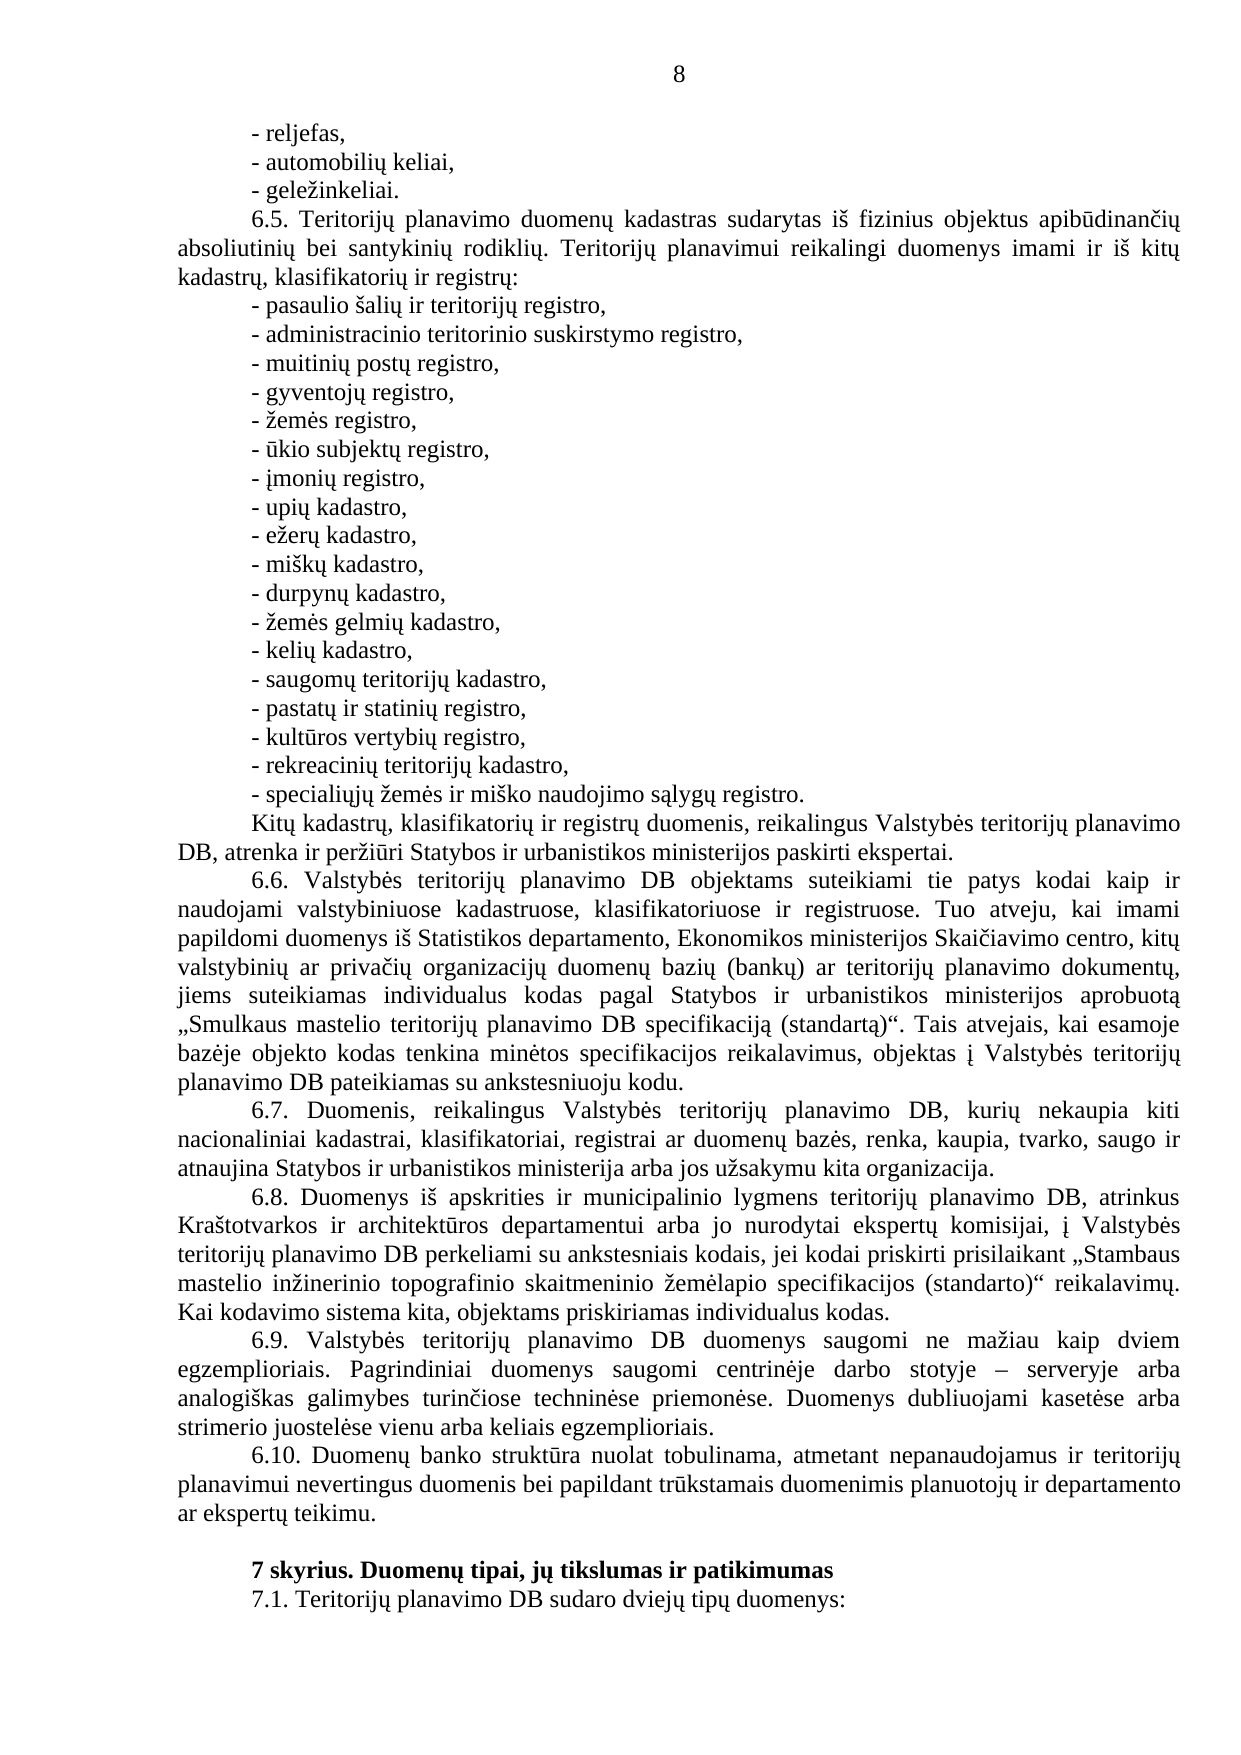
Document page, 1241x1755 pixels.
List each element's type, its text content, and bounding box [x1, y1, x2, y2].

text - pasaulio šalių ir teritorijų registro, [177, 291, 1181, 319]
text - pastatų ir statinių registro, [177, 693, 1181, 722]
text - miškų kadastro, [177, 549, 1181, 578]
text 6.6. Valstybės teritorijų planavimo DB objektams suteikiami tie patys kodai kaip ir naudojami valstybiniuose kadastruose, klasifikatoriuose ir registruose. Tuo atveju, kai imami papildomi duomenys iš Statistikos departamento, Ekonomikos ministerijos Skaičiavimo centro, kitų valstybinių ar privačių organizacijų duomenų bazių (bankų) ar teritorijų planavimo dokumentų, jiems suteikiamas individualus kodas pagal Statybos ir urbanistikos ministerijos aprobuotą „Smulkaus mastelio teritorijų planavimo DB specifikaciją (standartą)“. Tais atvejais, kai esamoje bazėje objekto kodas tenkina minėtos specifikacijos reikalavimus, objektas į Valstybės teritorijų planavimo DB pateikiamas su ankstesniuoju kodu. [177, 866, 1181, 1096]
text 7 skyrius. Duomenų tipai, jų tikslumas ir patikimumas [177, 1556, 1181, 1584]
text - įmonių registro, [177, 463, 1181, 492]
text - automobilių keliai, [177, 147, 1181, 176]
text - ežerų kadastro, [177, 521, 1181, 549]
text 6.8. Duomenys iš apskrities ir municipalinio lygmens teritorijų planavimo DB, atrinkus Kraštotvarkos ir architektūros departamentui arba jo nurodytai ekspertų komisijai, į Valstybės teritorijų planavimo DB perkeliami su ankstesniais kodais, jei kodai priskirti prisilaikant „Stambaus mastelio inžinerinio topografinio skaitmeninio žemėlapio specifikacijos (standarto)“ reikalavimų. Kai kodavimo sistema kita, objektams priskiriamas individualus kodas. [177, 1182, 1181, 1326]
text - saugomų teritorijų kadastro, [177, 664, 1181, 693]
text 6.7. Duomenis, reikalingus Valstybės teritorijų planavimo DB, kurių nekaupia kiti nacionaliniai kadastrai, klasifikatoriai, registrai ar duomenų bazės, renka, kaupia, tvarko, saugo ir atnaujina Statybos ir urbanistikos ministerija arba jos užsakymu kita organizacija. [177, 1096, 1181, 1182]
text 7.1. Teritorijų planavimo DB sudaro dviejų tipų duomenys: [177, 1584, 1181, 1613]
text - žemės registro, [177, 406, 1181, 434]
text - upių kadastro, [177, 492, 1181, 521]
text - žemės gelmių kadastro, [177, 607, 1181, 636]
text - reljefas, [177, 118, 1181, 147]
text - specialiųjų žemės ir miško naudojimo sąlygų registro. [177, 779, 1181, 808]
text - durpynų kadastro, [177, 578, 1181, 607]
text - kelių kadastro, [177, 636, 1181, 664]
text - geležinkeliai. [177, 176, 1181, 204]
text - rekreacinių teritorijų kadastro, [177, 751, 1181, 779]
text - administracinio teritorinio suskirstymo registro, [177, 319, 1181, 348]
text 6.5. Teritorijų planavimo duomenų kadastras sudarytas iš fizinius objektus apibūdinančių absoliutinių bei santykinių rodiklių. Teritorijų planavimui reikalingi duomenys imami ir iš kitų kadastrų, klasifikatorių ir registrų: [177, 204, 1181, 291]
text - gyventojų registro, [177, 377, 1181, 406]
text 6.10. Duomenų banko struktūra nuolat tobulinama, atmetant nepanaudojamus ir teritorijų planavimui nevertingus duomenis bei papildant trūkstamais duomenimis planuotojų ir departamento ar ekspertų teikimu. [177, 1441, 1181, 1527]
text - ūkio subjektų registro, [177, 434, 1181, 463]
text - kultūros vertybių registro, [177, 722, 1181, 751]
text 6.9. Valstybės teritorijų planavimo DB duomenys saugomi ne mažiau kaip dviem egzemplioriais. Pagrindiniai duomenys saugomi centrinėje darbo stotyje – serveryje arba analogiškas galimybes turinčiose techninėse priemonėse. Duomenys dubliuojami kasetėse arba strimerio juostelėse vienu arba keliais egzemplioriais. [177, 1326, 1181, 1441]
text - muitinių postų registro, [177, 348, 1181, 377]
text Kitų kadastrų, klasifikatorių ir registrų duomenis, reikalingus Valstybės teritorijų planavimo DB, atrenka ir peržiūri Statybos ir urbanistikos ministerijos paskirti ekspertai. [177, 808, 1181, 866]
